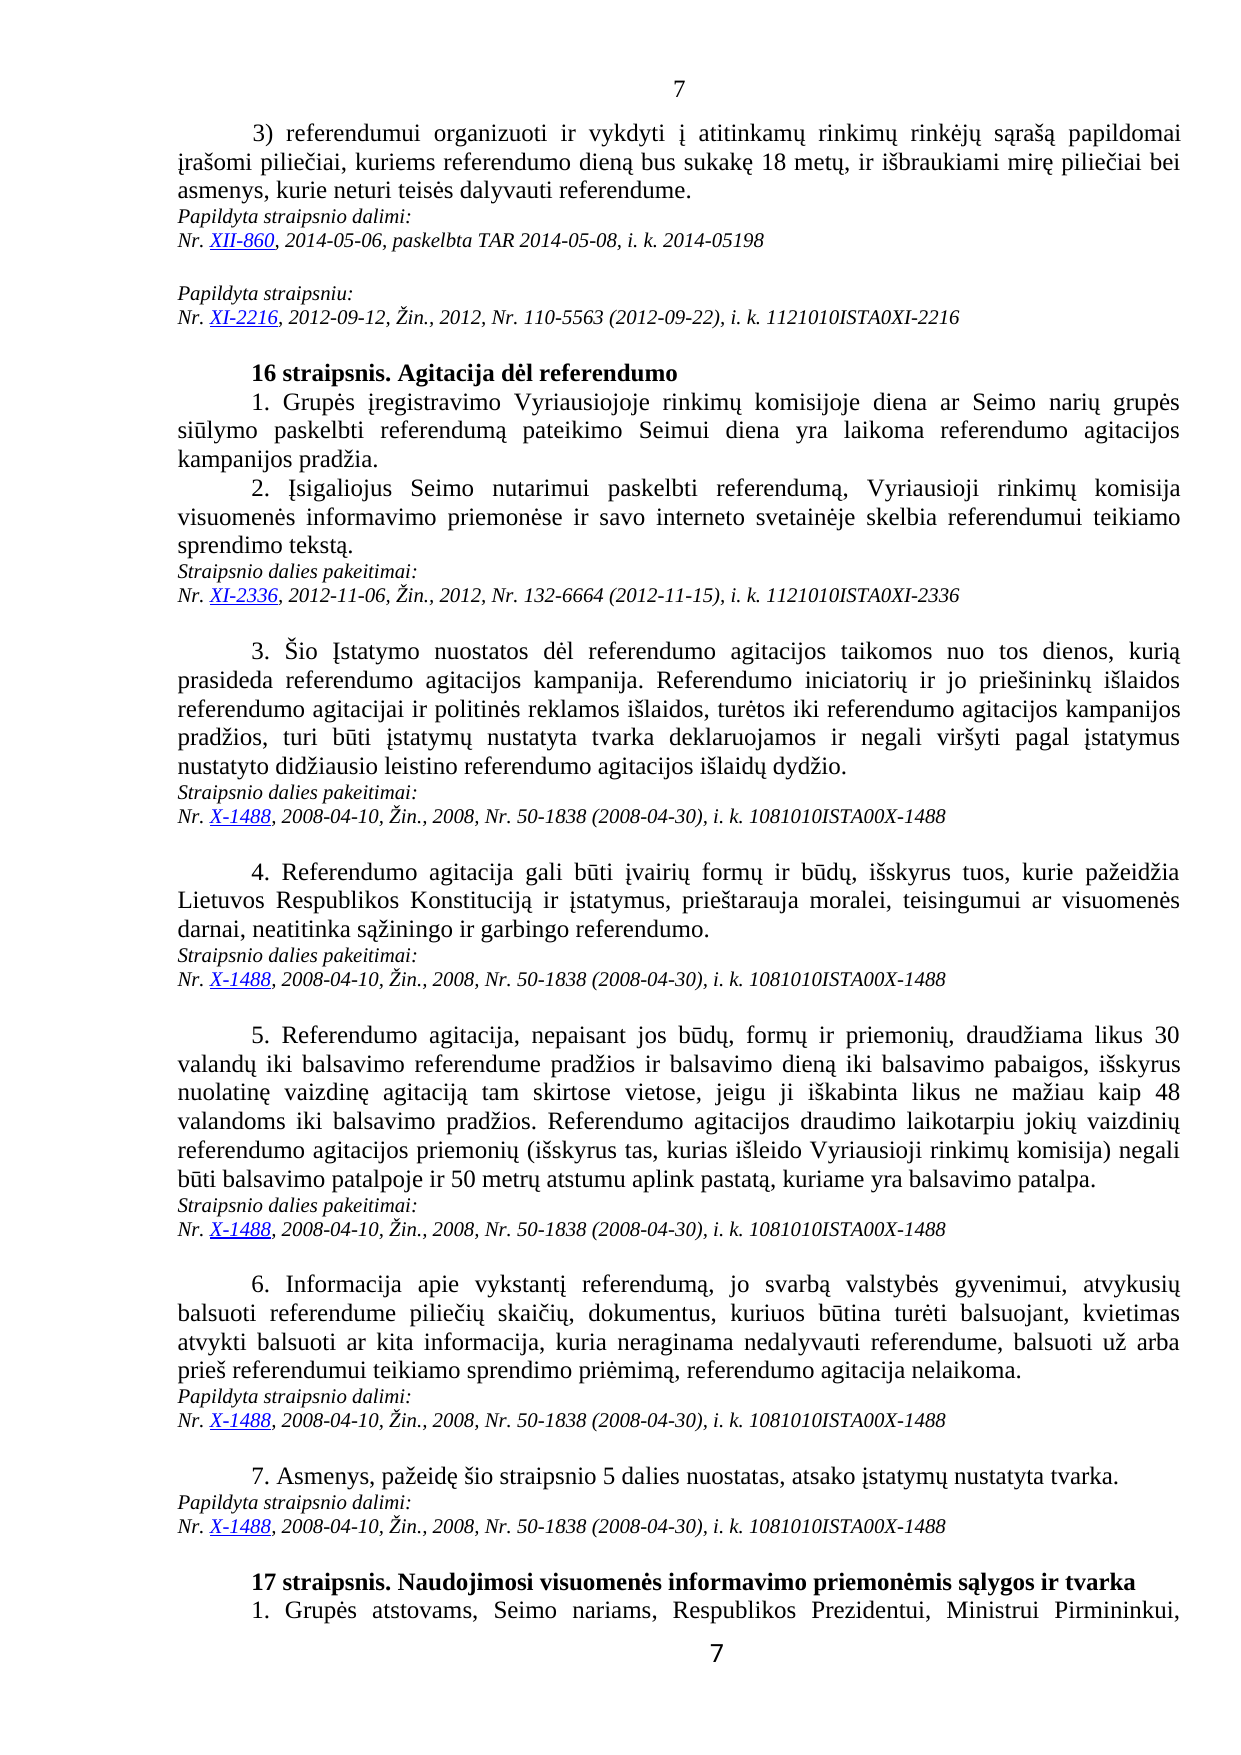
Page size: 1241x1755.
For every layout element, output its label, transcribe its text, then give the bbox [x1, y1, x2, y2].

text Papildyta straipsnio dalimi: [177, 204, 1181, 228]
text Straipsnio dalies pakeitimai: [177, 780, 1181, 804]
text 6. Informacija apie vykstantį referendumą, jo svarbą valstybės gyvenimui, atvykusių balsuoti referendume piliečių skaičių, dokumentus, kuriuos būtina turėti balsuojant, kvietimas atvykti balsuoti ar kita informacija, kuria neraginama nedalyvauti referendume, balsuoti už arba prieš referendumui teikiamo sprendimo priėmimą, referendumo agitacija nelaikoma. [177, 1269, 1181, 1384]
text Papildyta straipsniu: [177, 281, 1181, 305]
text 1. Grupės atstovams, Seimo nariams, Respublikos Prezidentui, Ministrui Pirmininkui, [177, 1596, 1181, 1624]
text Nr. X-1488, 2008-04-10, Žin., 2008, Nr. 50-1838 (2008-04-30), i. k. 1081010ISTA00X-1488 [177, 804, 1181, 828]
text Nr. XI-2336, 2012-11-06, Žin., 2012, Nr. 132-6664 (2012-11-15), i. k. 1121010ISTA0XI-2336 [177, 583, 1181, 607]
text 3. Šio Įstatymo nuostatos dėl referendumo agitacijos taikomos nuo tos dienos, kurią prasideda referendumo agitacijos kampanija. Referendumo iniciatorių ir jo priešininkų išlaidos referendumo agitacijai ir politinės reklamos išlaidos, turėtos iki referendumo agitacijos kampanijos pradžios, turi būti įstatymų nustatyta tvarka deklaruojamos ir negali viršyti pagal įstatymus nustatyto didžiausio leistino referendumo agitacijos išlaidų dydžio. [177, 636, 1181, 780]
text Papildyta straipsnio dalimi: [177, 1490, 1181, 1514]
text 16 straipsnis. Agitacija dėl referendumo [177, 358, 1181, 387]
text 4. Referendumo agitacija gali būti įvairių formų ir būdų, išskyrus tuos, kurie pažeidžia Lietuvos Respublikos Konstituciją ir įstatymus, prieštarauja moralei, teisingumui ar visuomenės darnai, neatitinka sąžiningo ir garbingo referendumo. [177, 857, 1181, 943]
text Nr. X-1488, 2008-04-10, Žin., 2008, Nr. 50-1838 (2008-04-30), i. k. 1081010ISTA00X-1488 [177, 1514, 1181, 1538]
text Straipsnio dalies pakeitimai: [177, 943, 1181, 967]
text Nr. XII-860, 2014-05-06, paskelbta TAR 2014-05-08, i. k. 2014-05198 [177, 228, 1181, 252]
text Papildyta straipsnio dalimi: [177, 1384, 1181, 1408]
text Nr. X-1488, 2008-04-10, Žin., 2008, Nr. 50-1838 (2008-04-30), i. k. 1081010ISTA00X-1488 [177, 1408, 1181, 1432]
text Straipsnio dalies pakeitimai: [177, 559, 1181, 583]
text 3) referendumui organizuoti ir vykdyti į atitinkamų rinkimų rinkėjų sąrašą papildomai įrašomi piliečiai, kuriems referendumo dieną bus sukakę 18 metų, ir išbraukiami mirę piliečiai bei asmenys, kurie neturi teisės dalyvauti referendume. [177, 118, 1181, 204]
text Nr. X-1488, 2008-04-10, Žin., 2008, Nr. 50-1838 (2008-04-30), i. k. 1081010ISTA00X-1488 [177, 967, 1181, 991]
text 7. Asmenys, pažeidę šio straipsnio 5 dalies nuostatas, atsako įstatymų nustatyta tvarka. [177, 1461, 1181, 1490]
text Nr. X-1488, 2008-04-10, Žin., 2008, Nr. 50-1838 (2008-04-30), i. k. 1081010ISTA00X-1488 [177, 1217, 1181, 1241]
text Nr. XI-2216, 2012-09-12, Žin., 2012, Nr. 110-5563 (2012-09-22), i. k. 1121010ISTA0XI-2216 [177, 305, 1181, 329]
text 2. Įsigaliojus Seimo nutarimui paskelbti referendumą, Vyriausioji rinkimų komisija visuomenės informavimo priemonėse ir savo interneto svetainėje skelbia referendumui teikiamo sprendimo tekstą. [177, 473, 1181, 559]
text 17 straipsnis. Naudojimosi visuomenės informavimo priemonėmis sąlygos ir tvarka [251, 1567, 1181, 1596]
text 5. Referendumo agitacija, nepaisant jos būdų, formų ir priemonių, draudžiama likus 30 valandų iki balsavimo referendume pradžios ir balsavimo dieną iki balsavimo pabaigos, išskyrus nuolatinę vaizdinę agitaciją tam skirtose vietose, jeigu ji iškabinta likus ne mažiau kaip 48 valandoms iki balsavimo pradžios. Referendumo agitacijos draudimo laikotarpiu jokių vaizdinių referendumo agitacijos priemonių (išskyrus tas, kurias išleido Vyriausioji rinkimų komisija) negali būti balsavimo patalpoje ir 50 metrų atstumu aplink pastatą, kuriame yra balsavimo patalpa. [177, 1020, 1181, 1192]
text 1. Grupės įregistravimo Vyriausiojoje rinkimų komisijoje diena ar Seimo narių grupės siūlymo paskelbti referendumą pateikimo Seimui diena yra laikoma referendumo agitacijos kampanijos pradžia. [177, 387, 1181, 473]
text Straipsnio dalies pakeitimai: [177, 1192, 1181, 1217]
